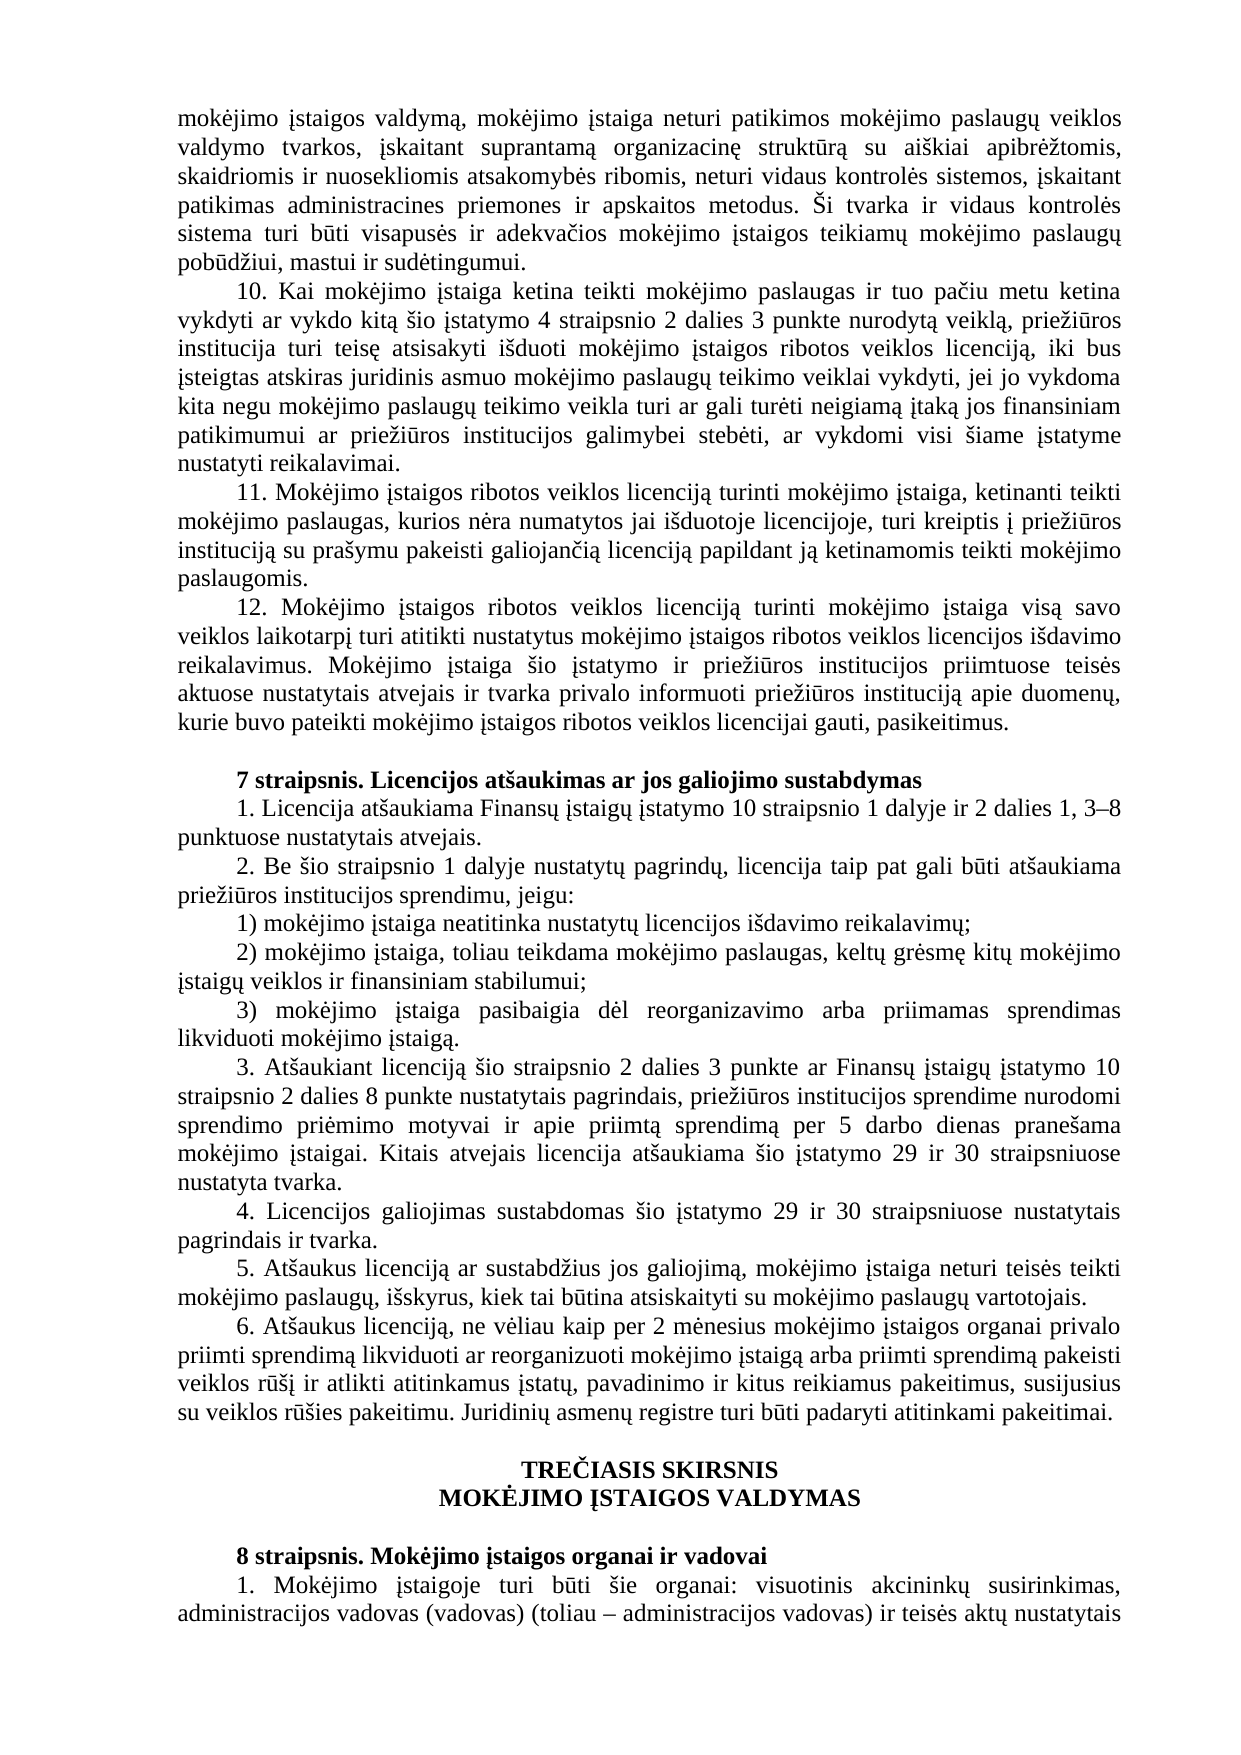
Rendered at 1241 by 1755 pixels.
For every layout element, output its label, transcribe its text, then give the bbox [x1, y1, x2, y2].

text 11. Mokėjimo įstaigos ribotos veiklos licenciją turinti mokėjimo įstaiga, ketinanti teikti mokėjimo paslaugas, kurios nėra numatytos jai išduotoje licencijoje, turi kreiptis į priežiūros instituciją su prašymu pakeisti galiojančią licenciją papildant ją ketinamomis teikti mokėjimo paslaugomis. [177, 477, 1122, 592]
text 3. Atšaukiant licenciją šio straipsnio 2 dalies 3 punkte ar Finansų įstaigų įstatymo 10 straipsnio 2 dalies 8 punkte nustatytais pagrindais, priežiūros institucijos sprendime nurodomi sprendimo priėmimo motyvai ir apie priimtą sprendimą per 5 darbo dienas pranešama mokėjimo įstaigai. Kitais atvejais licencija atšaukiama šio įstatymo 29 ir 30 straipsniuose nustatyta tvarka. [177, 1052, 1122, 1196]
text 5. Atšaukus licenciją ar sustabdžius jos galiojimą, mokėjimo įstaiga neturi teisės teikti mokėjimo paslaugų, išskyrus, kiek tai būtina atsiskaityti su mokėjimo paslaugų vartotojais. [177, 1253, 1122, 1311]
text 12. Mokėjimo įstaigos ribotos veiklos licenciją turinti mokėjimo įstaiga visą savo veiklos laikotarpį turi atitikti nustatytus mokėjimo įstaigos ribotos veiklos licencijos išdavimo reikalavimus. Mokėjimo įstaiga šio įstatymo ir priežiūros institucijos priimtuose teisės aktuose nustatytais atvejais ir tvarka privalo informuoti priežiūros instituciją apie duomenų, kurie buvo pateikti mokėjimo įstaigos ribotos veiklos licencijai gauti, pasikeitimus. [177, 592, 1122, 736]
text TREČIASIS SKIRSNIS [177, 1455, 1122, 1483]
text 1) mokėjimo įstaiga neatitinka nustatytų licencijos išdavimo reikalavimų; [177, 908, 1122, 937]
text 7 straipsnis. Licencijos atšaukimas ar jos galiojimo sustabdymas [177, 765, 1122, 793]
text 1. Licencija atšaukiama Finansų įstaigų įstatymo 10 straipsnio 1 dalyje ir 2 dalies 1, 3–8 punktuose nustatytais atvejais. [177, 793, 1122, 851]
text 2) mokėjimo įstaiga, toliau teikdama mokėjimo paslaugas, keltų grėsmę kitų mokėjimo įstaigų veiklos ir finansiniam stabilumui; [177, 937, 1122, 995]
text 6. Atšaukus licenciją, ne vėliau kaip per 2 mėnesius mokėjimo įstaigos organai privalo priimti sprendimą likviduoti ar reorganizuoti mokėjimo įstaigą arba priimti sprendimą pakeisti veiklos rūšį ir atlikti atitinkamus įstatų, pavadinimo ir kitus reikiamus pakeitimus, susijusius su veiklos rūšies pakeitimu. Juridinių asmenų registre turi būti padaryti atitinkami pakeitimai. [177, 1311, 1122, 1426]
text MOKĖJIMO ĮSTAIGOS VALDYMAS [177, 1483, 1122, 1512]
text 10. Kai mokėjimo įstaiga ketina teikti mokėjimo paslaugas ir tuo pačiu metu ketina vykdyti ar vykdo kitą šio įstatymo 4 straipsnio 2 dalies 3 punkte nurodytą veiklą, priežiūros institucija turi teisę atsisakyti išduoti mokėjimo įstaigos ribotos veiklos licenciją, iki bus įsteigtas atskiras juridinis asmuo mokėjimo paslaugų teikimo veiklai vykdyti, jei jo vykdoma kita negu mokėjimo paslaugų teikimo veikla turi ar gali turėti neigiamą įtaką jos finansiniam patikimumui ar priežiūros institucijos galimybei stebėti, ar vykdomi visi šiame įstatyme nustatyti reikalavimai. [177, 276, 1122, 477]
text mokėjimo įstaigos valdymą, mokėjimo įstaiga neturi patikimos mokėjimo paslaugų veiklos valdymo tvarkos, įskaitant suprantamą organizacinę struktūrą su aiškiai apibrėžtomis, skaidriomis ir nuosekliomis atsakomybės ribomis, neturi vidaus kontrolės sistemos, įskaitant patikimas administracines priemones ir apskaitos metodus. Ši tvarka ir vidaus kontrolės sistema turi būti visapusės ir adekvačios mokėjimo įstaigos teikiamų mokėjimo paslaugų pobūdžiui, mastui ir sudėtingumui. [177, 103, 1122, 276]
text 8 straipsnis. Mokėjimo įstaigos organai ir vadovai [177, 1541, 1122, 1570]
text 2. Be šio straipsnio 1 dalyje nustatytų pagrindų, licencija taip pat gali būti atšaukiama priežiūros institucijos sprendimu, jeigu: [177, 851, 1122, 908]
text 1. Mokėjimo įstaigoje turi būti šie organai: visuotinis akcininkų susirinkimas, administracijos vadovas (vadovas) (toliau – administracijos vadovas) ir teisės aktų nustatytais [177, 1570, 1122, 1627]
text 4. Licencijos galiojimas sustabdomas šio įstatymo 29 ir 30 straipsniuose nustatytais pagrindais ir tvarka. [177, 1196, 1122, 1253]
text 3) mokėjimo įstaiga pasibaigia dėl reorganizavimo arba priimamas sprendimas likviduoti mokėjimo įstaigą. [177, 995, 1122, 1052]
